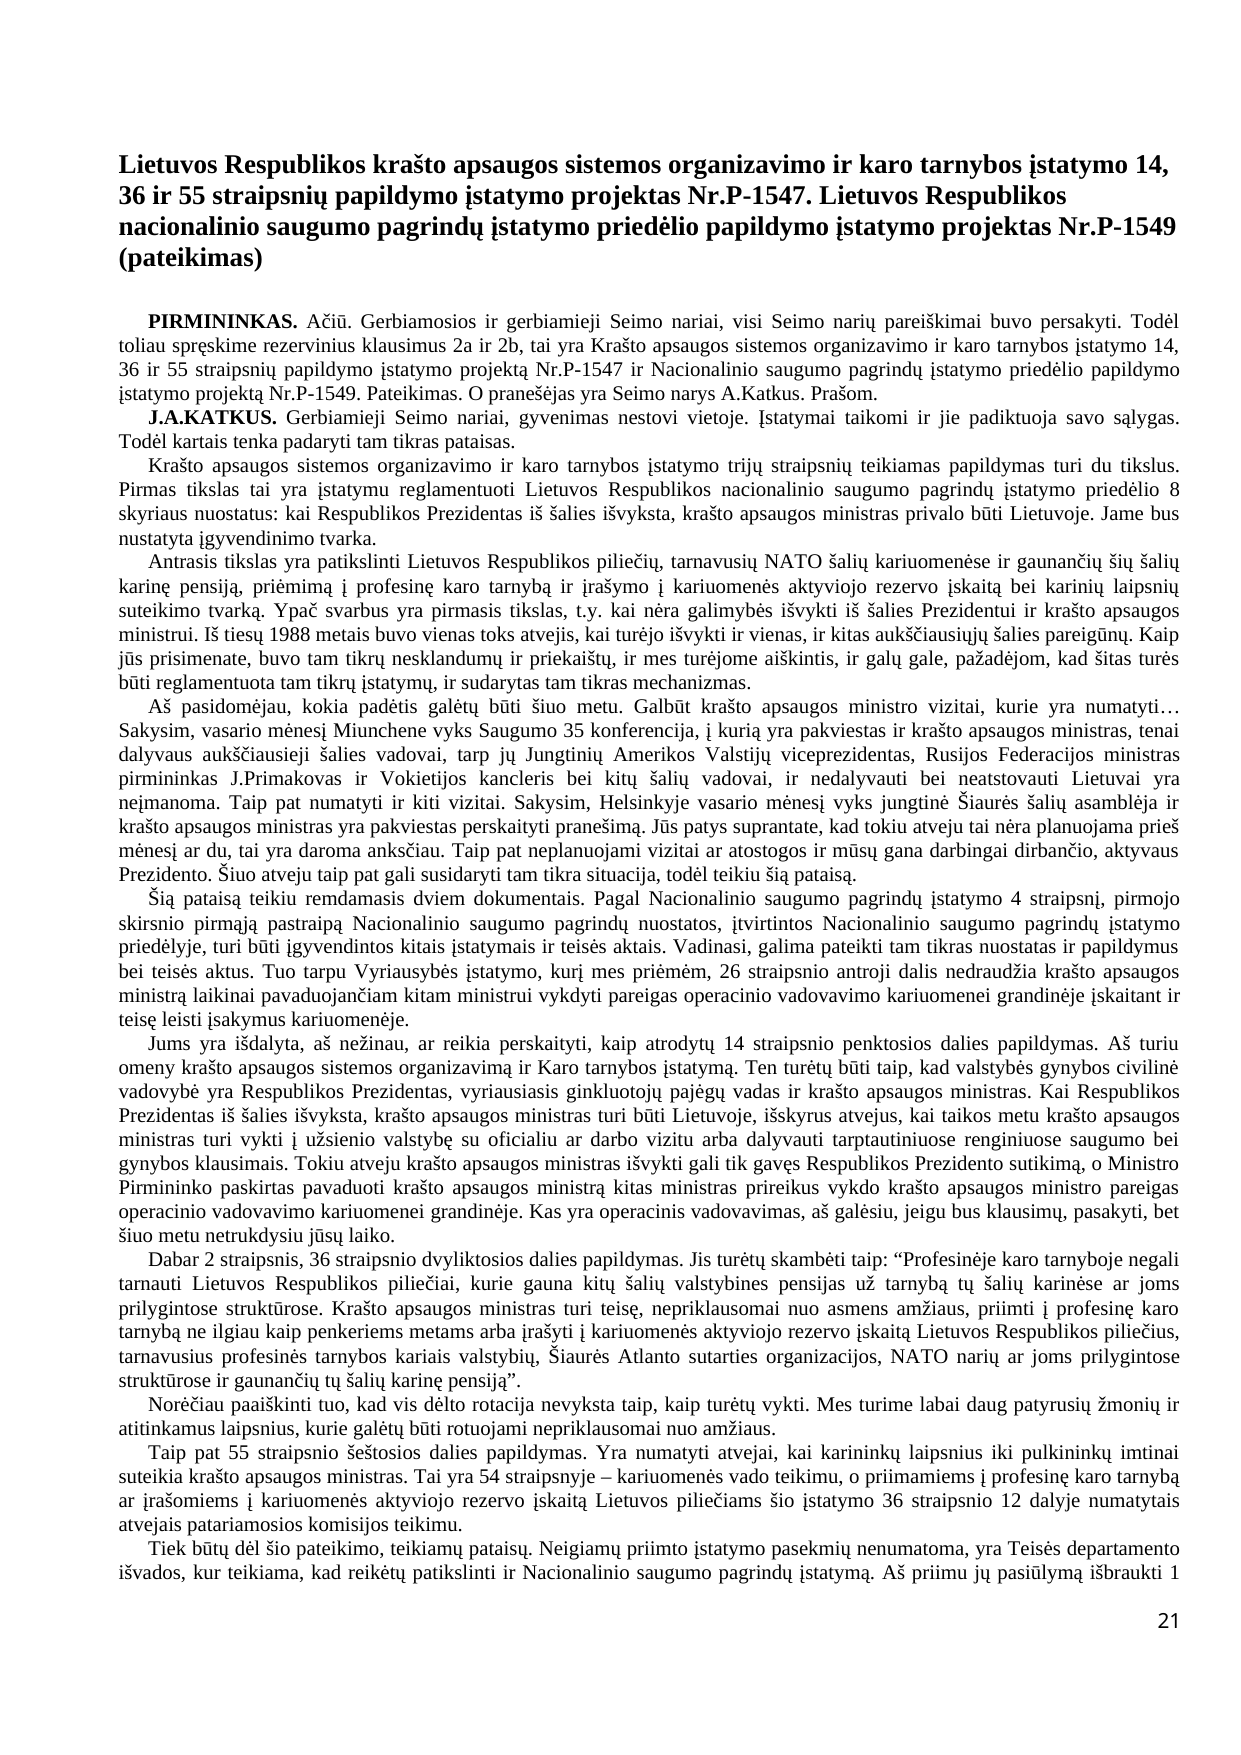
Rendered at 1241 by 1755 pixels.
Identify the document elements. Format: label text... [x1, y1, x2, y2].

text Šią pataisą teikiu remdamasis dviem dokumentais. Pagal Nacionalinio saugumo pagrindų įstatymo 4 straipsnį, pirmojo skirsnio pirmąją pastraipą Nacionalinio saugumo pagrindų nuostatos, įtvirtintos Nacionalinio saugumo pagrindų įstatymo priedėlyje, turi būti įgyvendintos kitais įstatymais ir teisės aktais. Vadinasi, galima pateikti tam tikras nuostatas ir papildymus bei teisės aktus. Tuo tarpu Vyriausybės įstatymo, kurį mes priėmėm, 26 straipsnio antroji dalis nedraudžia krašto apsaugos ministrą laikinai pavaduojančiam kitam ministrui vykdyti pareigas operacinio vadovavimo kariuomenei grandinėje įskaitant ir teisę leisti įsakymus kariuomenėje. [118, 886, 1181, 1031]
text Norėčiau paaiškinti tuo, kad vis dėlto rotacija nevyksta taip, kaip turėtų vykti. Mes turime labai daug patyrusių žmonių ir atitinkamus laipsnius, kurie galėtų būti rotuojami nepriklausomai nuo amžiaus. [118, 1392, 1181, 1440]
text Antrasis tikslas yra patikslinti Lietuvos Respublikos piliečių, tarnavusių NATO šalių kariuomenėse ir gaunančių šių šalių karinę pensiją, priėmimą į profesinę karo tarnybą ir įrašymo į kariuomenės aktyviojo rezervo įskaitą bei karinių laipsnių suteikimo tvarką. Ypač svarbus yra pirmasis tikslas, t.y. kai nėra galimybės išvykti iš šalies Prezidentui ir krašto apsaugos ministrui. Iš tiesų 1988 metais buvo vienas toks atvejis, kai turėjo išvykti ir vienas, ir kitas aukščiausiųjų šalies pareigūnų. Kaip jūs prisimenate, buvo tam tikrų nesklandumų ir priekaištų, ir mes turėjome aiškintis, ir galų gale, pažadėjom, kad šitas turės būti reglamentuota tam tikrų įstatymų, ir sudarytas tam tikras mechanizmas. [118, 549, 1181, 694]
text Tiek būtų dėl šio pateikimo, teikiamų pataisų. Neigiamų priimto įstatymo pasekmių nenumatoma, yra Teisės departamento išvados, kur teikiama, kad reikėtų patikslinti ir Nacionalinio saugumo pagrindų įstatymą. Aš priimu jų pasiūlymą išbraukti 1 [118, 1536, 1181, 1584]
text J.A.KATKUS. Gerbiamieji Seimo nariai, gyvenimas nestovi vietoje. Įstatymai taikomi ir jie padiktuoja savo sąlygas. Todėl kartais tenka padaryti tam tikras pataisas. [118, 405, 1181, 453]
text Jums yra išdalyta, aš nežinau, ar reikia perskaityti, kaip atrodytų 14 straipsnio penktosios dalies papildymas. Aš turiu omeny krašto apsaugos sistemos organizavimą ir Karo tarnybos įstatymą. Ten turėtų būti taip, kad valstybės gynybos civilinė vadovybė yra Respublikos Prezidentas, vyriausiasis ginkluotojų pajėgų vadas ir krašto apsaugos ministras. Kai Respublikos Prezidentas iš šalies išvyksta, krašto apsaugos ministras turi būti Lietuvoje, išskyrus atvejus, kai taikos metu krašto apsaugos ministras turi vykti į užsienio valstybę su oficialiu ar darbo vizitu arba dalyvauti tarptautiniuose renginiuose saugumo bei gynybos klausimais. Tokiu atveju krašto apsaugos ministras išvykti gali tik gavęs Respublikos Prezidento sutikimą, o Ministro Pirmininko paskirtas pavaduoti krašto apsaugos ministrą kitas ministras prireikus vykdo krašto apsaugos ministro pareigas operacinio vadovavimo kariuomenei grandinėje. Kas yra operacinis vadovavimas, aš galėsiu, jeigu bus klausimų, pasakyti, bet šiuo metu netrukdysiu jūsų laiko. [118, 1031, 1181, 1247]
text PIRMININKAS. Ačiū. Gerbiamosios ir gerbiamieji Seimo nariai, visi Seimo narių pareiškimai buvo persakyti. Todėl toliau spręskime rezervinius klausimus 2a ir 2b, tai yra Krašto apsaugos sistemos organizavimo ir karo tarnybos įstatymo 14, 36 ir 55 straipsnių papildymo įstatymo projektą Nr.P-1547 ir Nacionalinio saugumo pagrindų įstatymo priedėlio papildymo įstatymo projektą Nr.P-1549. Pateikimas. O pranešėjas yra Seimo narys A.Katkus. Prašom. [118, 309, 1181, 405]
text Dabar 2 straipsnis, 36 straipsnio dvyliktosios dalies papildymas. Jis turėtų skambėti taip: “Profesinėje karo tarnyboje negali tarnauti Lietuvos Respublikos piliečiai, kurie gauna kitų šalių valstybines pensijas už tarnybą tų šalių karinėse ar joms prilygintose struktūrose. Krašto apsaugos ministras turi teisę, nepriklausomai nuo asmens amžiaus, priimti į profesinę karo tarnybą ne ilgiau kaip penkeriems metams arba įrašyti į kariuomenės aktyviojo rezervo įskaitą Lietuvos Respublikos piliečius, tarnavusius profesinės tarnybos kariais valstybių, Šiaurės Atlanto sutarties organizacijos, NATO narių ar joms prilygintose struktūrose ir gaunančių tų šalių karinę pensiją”. [118, 1247, 1181, 1392]
text Taip pat 55 straipsnio šeštosios dalies papildymas. Yra numatyti atvejai, kai karininkų laipsnius iki pulkininkų imtinai suteikia krašto apsaugos ministras. Tai yra 54 straipsnyje – kariuomenės vado teikimu, o priimamiems į profesinę karo tarnybą ar įrašomiems į kariuomenės aktyviojo rezervo įskaitą Lietuvos piliečiams šio įstatymo 36 straipsnio 12 dalyje numatytais atvejais patariamosios komisijos teikimu. [118, 1440, 1181, 1536]
text Lietuvos Respublikos krašto apsaugos sistemos organizavimo ir karo tarnybos įstatymo 14, 36 ir 55 straipsnių papildymo įstatymo projektas Nr.P-1547. Lietuvos Respublikos nacionalinio saugumo pagrindų įstatymo priedėlio papildymo įstatymo projektas Nr.P-1549 (pateikimas) [118, 148, 1181, 272]
text Aš pasidomėjau, kokia padėtis galėtų būti šiuo metu. Galbūt krašto apsaugos ministro vizitai, kurie yra numatyti… Sakysim, vasario mėnesį Miunchene vyks Saugumo 35 konferencija, į kurią yra pakviestas ir krašto apsaugos ministras, tenai dalyvaus aukščiausieji šalies vadovai, tarp jų Jungtinių Amerikos Valstijų viceprezidentas, Rusijos Federacijos ministras pirmininkas J.Primakovas ir Vokietijos kancleris bei kitų šalių vadovai, ir nedalyvauti bei neatstovauti Lietuvai yra neįmanoma. Taip pat numatyti ir kiti vizitai. Sakysim, Helsinkyje vasario mėnesį vyks jungtinė Šiaurės šalių asamblėja ir krašto apsaugos ministras yra pakviestas perskaityti pranešimą. Jūs patys suprantate, kad tokiu atveju tai nėra planuojama prieš mėnesį ar du, tai yra daroma anksčiau. Taip pat neplanuojami vizitai ar atostogos ir mūsų gana darbingai dirbančio, aktyvaus Prezidento. Šiuo atveju taip pat gali susidaryti tam tikra situacija, todėl teikiu šią pataisą. [118, 694, 1181, 886]
text Krašto apsaugos sistemos organizavimo ir karo tarnybos įstatymo trijų straipsnių teikiamas papildymas turi du tikslus. Pirmas tikslas tai yra įstatymu reglamentuoti Lietuvos Respublikos nacionalinio saugumo pagrindų įstatymo priedėlio 8 skyriaus nuostatus: kai Respublikos Prezidentas iš šalies išvyksta, krašto apsaugos ministras privalo būti Lietuvoje. Jame bus nustatyta įgyvendinimo tvarka. [118, 453, 1181, 549]
